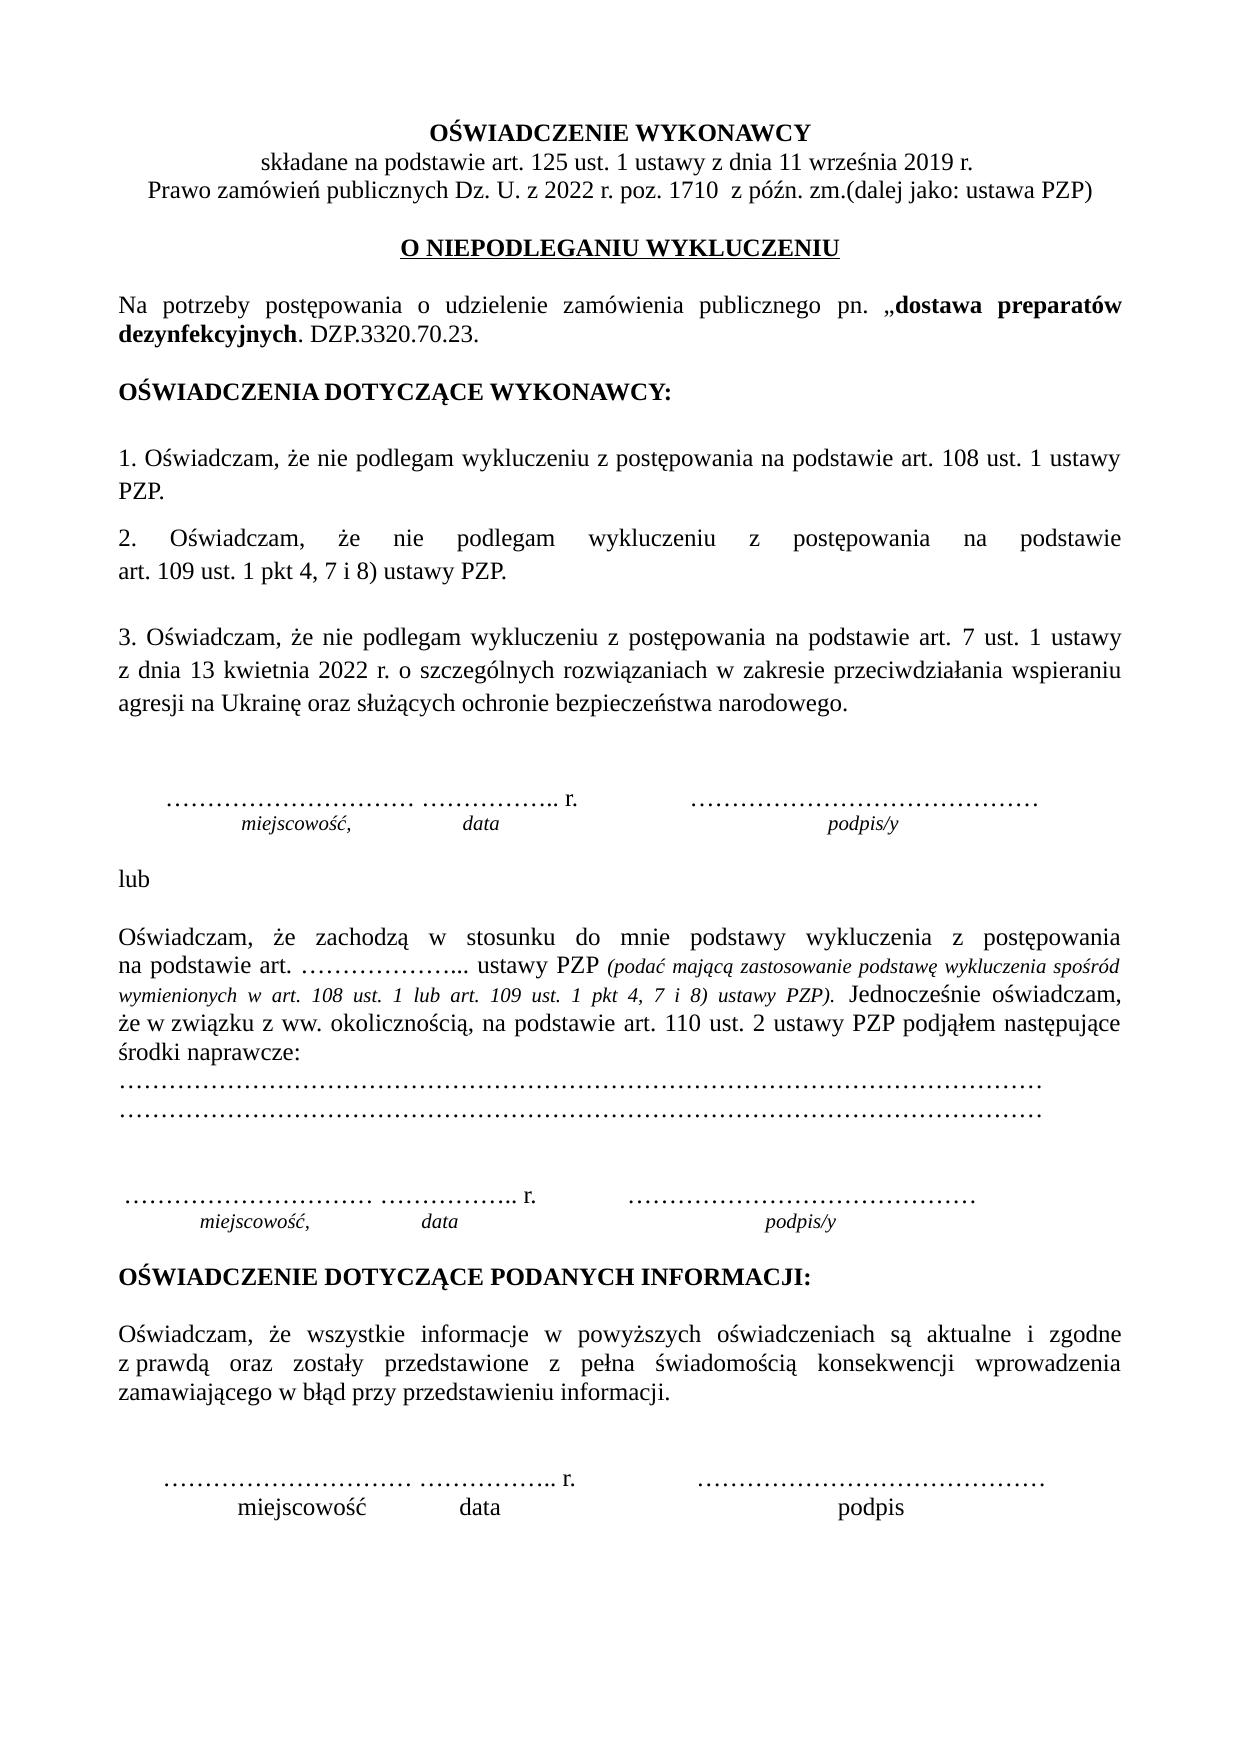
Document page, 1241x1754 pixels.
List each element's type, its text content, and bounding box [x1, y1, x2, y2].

text Na potrzeby postępowania o udzielenie zamówienia publicznego pn. „dostawa preparatów dezynfekcyjnych. DZP.3320.70.23. [118, 291, 1122, 348]
text lub [118, 864, 1122, 893]
text 3. Oświadczam, że nie podlegam wykluczeniu z postępowania na podstawie art. 7 ust. 1 ustawy z dnia 13 kwietnia 2022 r. o szczególnych rozwiązaniach w zakresie przeciwdziałania wspieraniu agresji na Ukrainę oraz służących ochronie bezpieczeństwa narodowego. [118, 622, 1122, 717]
text Oświadczam, że wszystkie informacje w powyższych oświadczeniach są aktualne i zgodne z prawdą oraz zostały przedstawione z pełna świadomością konsekwencji wprowadzenia zamawiającego w błąd przy przedstawieniu informacji. [118, 1319, 1122, 1406]
text 1. Oświadczam, że nie podlegam wykluczeniu z postępowania na podstawie art. 108 ust. 1 ustawy PZP. [118, 443, 1122, 505]
text O NIEPODLEGANIU WYKLUCZENIU [118, 233, 1122, 262]
text Oświadczam, że zachodzą w stosunku do mnie podstawy wykluczenia z postępowania na podstawie art. ………………... ustawy PZP (podać mającą zastosowanie podstawę wykluczenia spośród wymienionych w art. 108 ust. 1 lub art. 109 ust. 1 pkt 4, 7 i 8) ustawy PZP). Jednocześnie oświadczam, że w związku z ww. okolicznością, na podstawie art. 110 ust. 2 ustawy PZP podjąłem następujące środki naprawcze: [118, 922, 1122, 1065]
text OŚWIADCZENIE DOTYCZĄCE PODANYCH INFORMACJI: [118, 1262, 1122, 1291]
text 2. Oświadczam, że nie podlegam wykluczeniu z postępowania na podstawie art. 109 ust. 1 pkt 4, 7 i 8) ustawy PZP. [118, 523, 1122, 584]
text OŚWIADCZENIA DOTYCZĄCE WYKONAWCY: [118, 377, 1122, 406]
text składane na podstawie art. 125 ust. 1 ustawy z dnia 11 września 2019 r. [118, 147, 1122, 176]
text ………………………………………………………………………………………………… [118, 1094, 1122, 1123]
text OŚWIADCZENIE WYKONAWCY [118, 118, 1122, 147]
text Prawo zamówień publicznych Dz. U. z 2022 r. poz. 1710 z późn. zm.(dalej jako: ustawa PZP) [118, 176, 1122, 204]
text ………………………………………………………………………………………………… [118, 1065, 1122, 1094]
